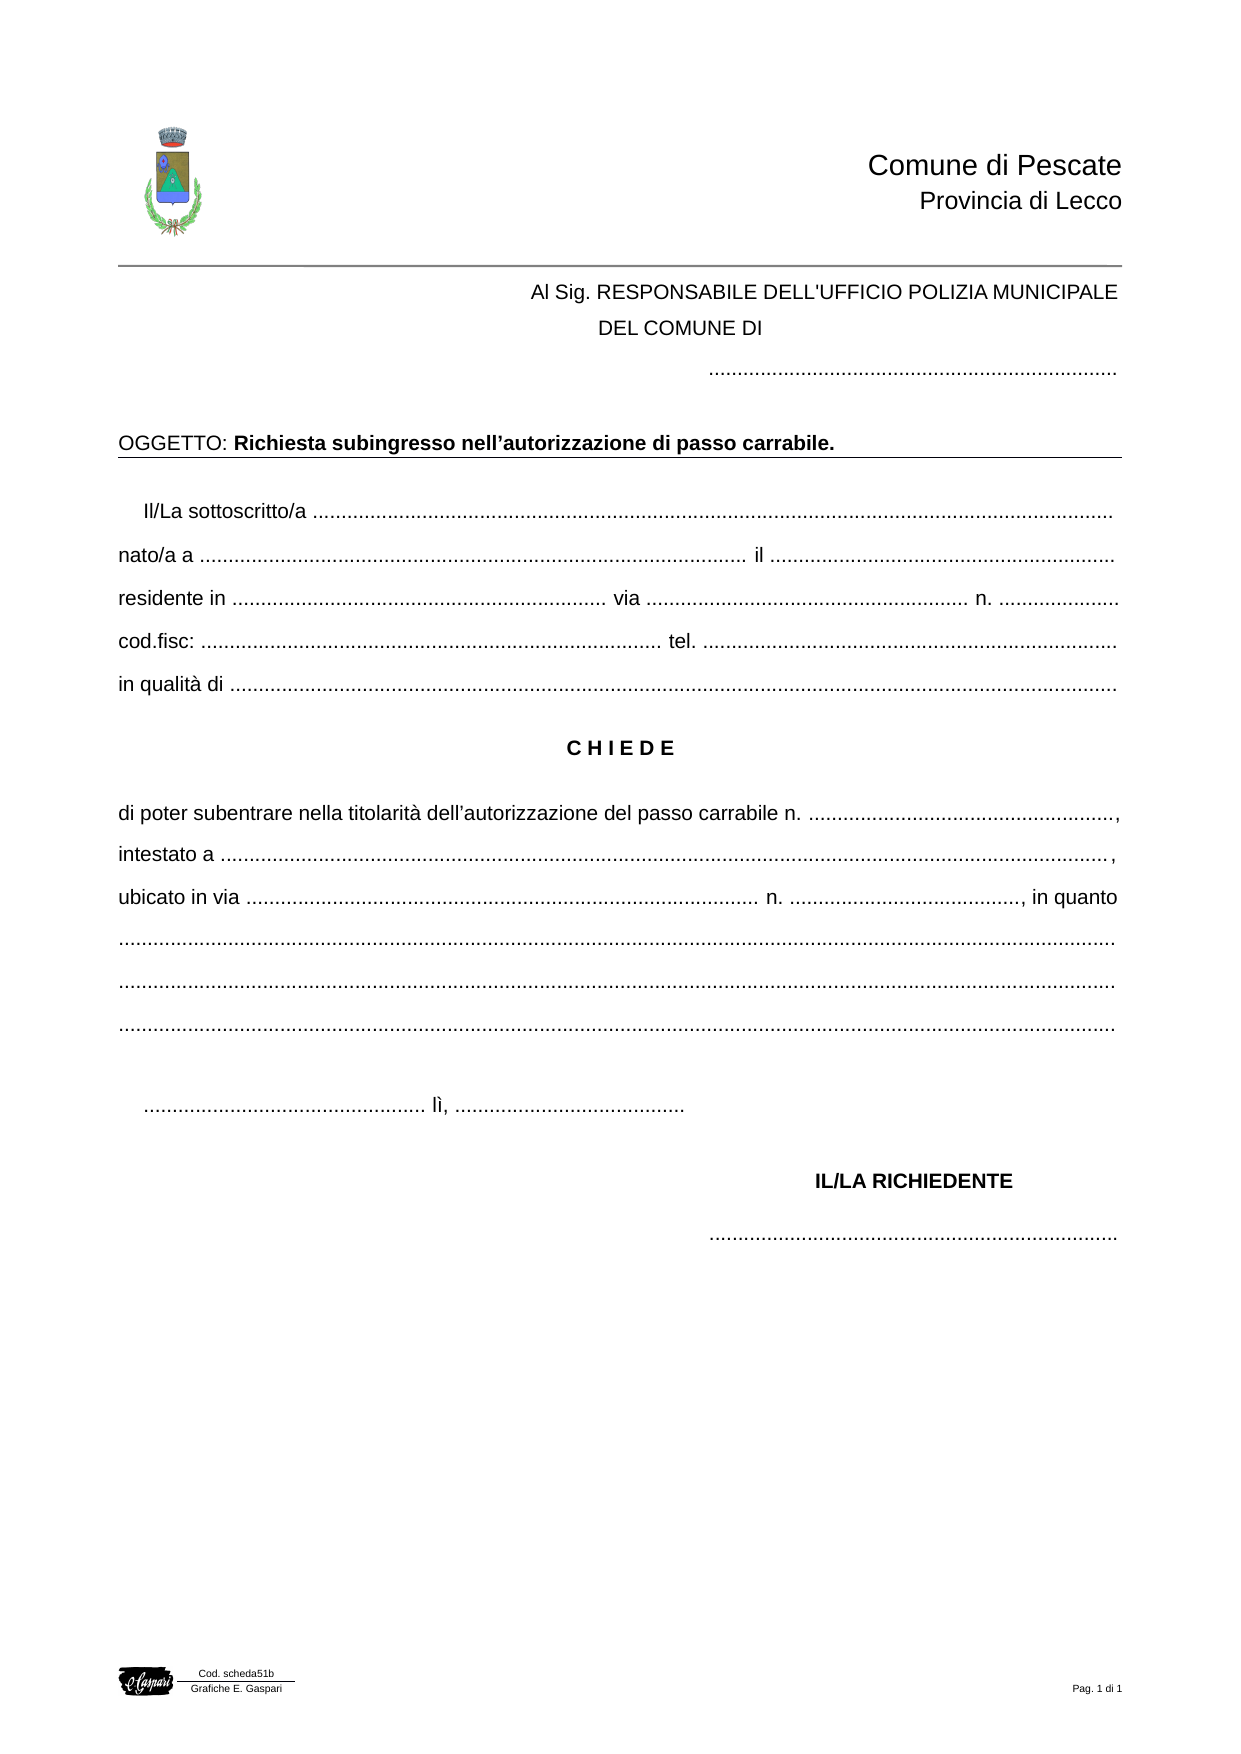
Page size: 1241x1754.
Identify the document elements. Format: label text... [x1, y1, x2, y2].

text C H I E D E [118, 736, 1122, 760]
text ............................................................................................................................................................................. [118, 965, 1122, 994]
text OGGETTO: Richiesta subingresso nell’autorizzazione di passo carrabile. [118, 431, 1122, 457]
text ....................................................................... [706, 1217, 1122, 1246]
text ................................................. lì, ........................................ [143, 1089, 1122, 1117]
text Il/La sottoscritto/a ........................................................................................................................................... [118, 496, 1122, 524]
text ............................................................................................................................................................................. [118, 1008, 1122, 1037]
text Provincia di Lecco [224, 186, 1122, 215]
text Al Sig. RESPONSABILE DELL'UFFICIO POLIZIA MUNICIPALE [531, 280, 1122, 304]
picture [118, 1666, 174, 1696]
text in qualità di .......................................................................................................................................................... [118, 668, 1122, 697]
text ....................................................................... [708, 352, 1122, 381]
text IL/LA RICHIEDENTE [706, 1169, 1122, 1193]
text Comune di Pescate [224, 148, 1122, 181]
text nato/a a ............................................................................................... il ............................................................ [118, 539, 1122, 567]
text DEL COMUNE DI [598, 316, 1122, 340]
text cod.fisc: ................................................................................ tel. ........................................................................ [118, 625, 1122, 654]
text di poter subentrare nella titolarità dell’autorizzazione del passo carrabile n. ....................................................., intestato a .........................................................................................................................................................., [118, 797, 1122, 867]
picture [122, 117, 224, 248]
text ubicato in via ......................................................................................... n. ........................................, in quanto ............................................................................................................................................................................. [118, 881, 1122, 951]
text residente in ................................................................. via ........................................................ n. ..................... [118, 582, 1122, 611]
